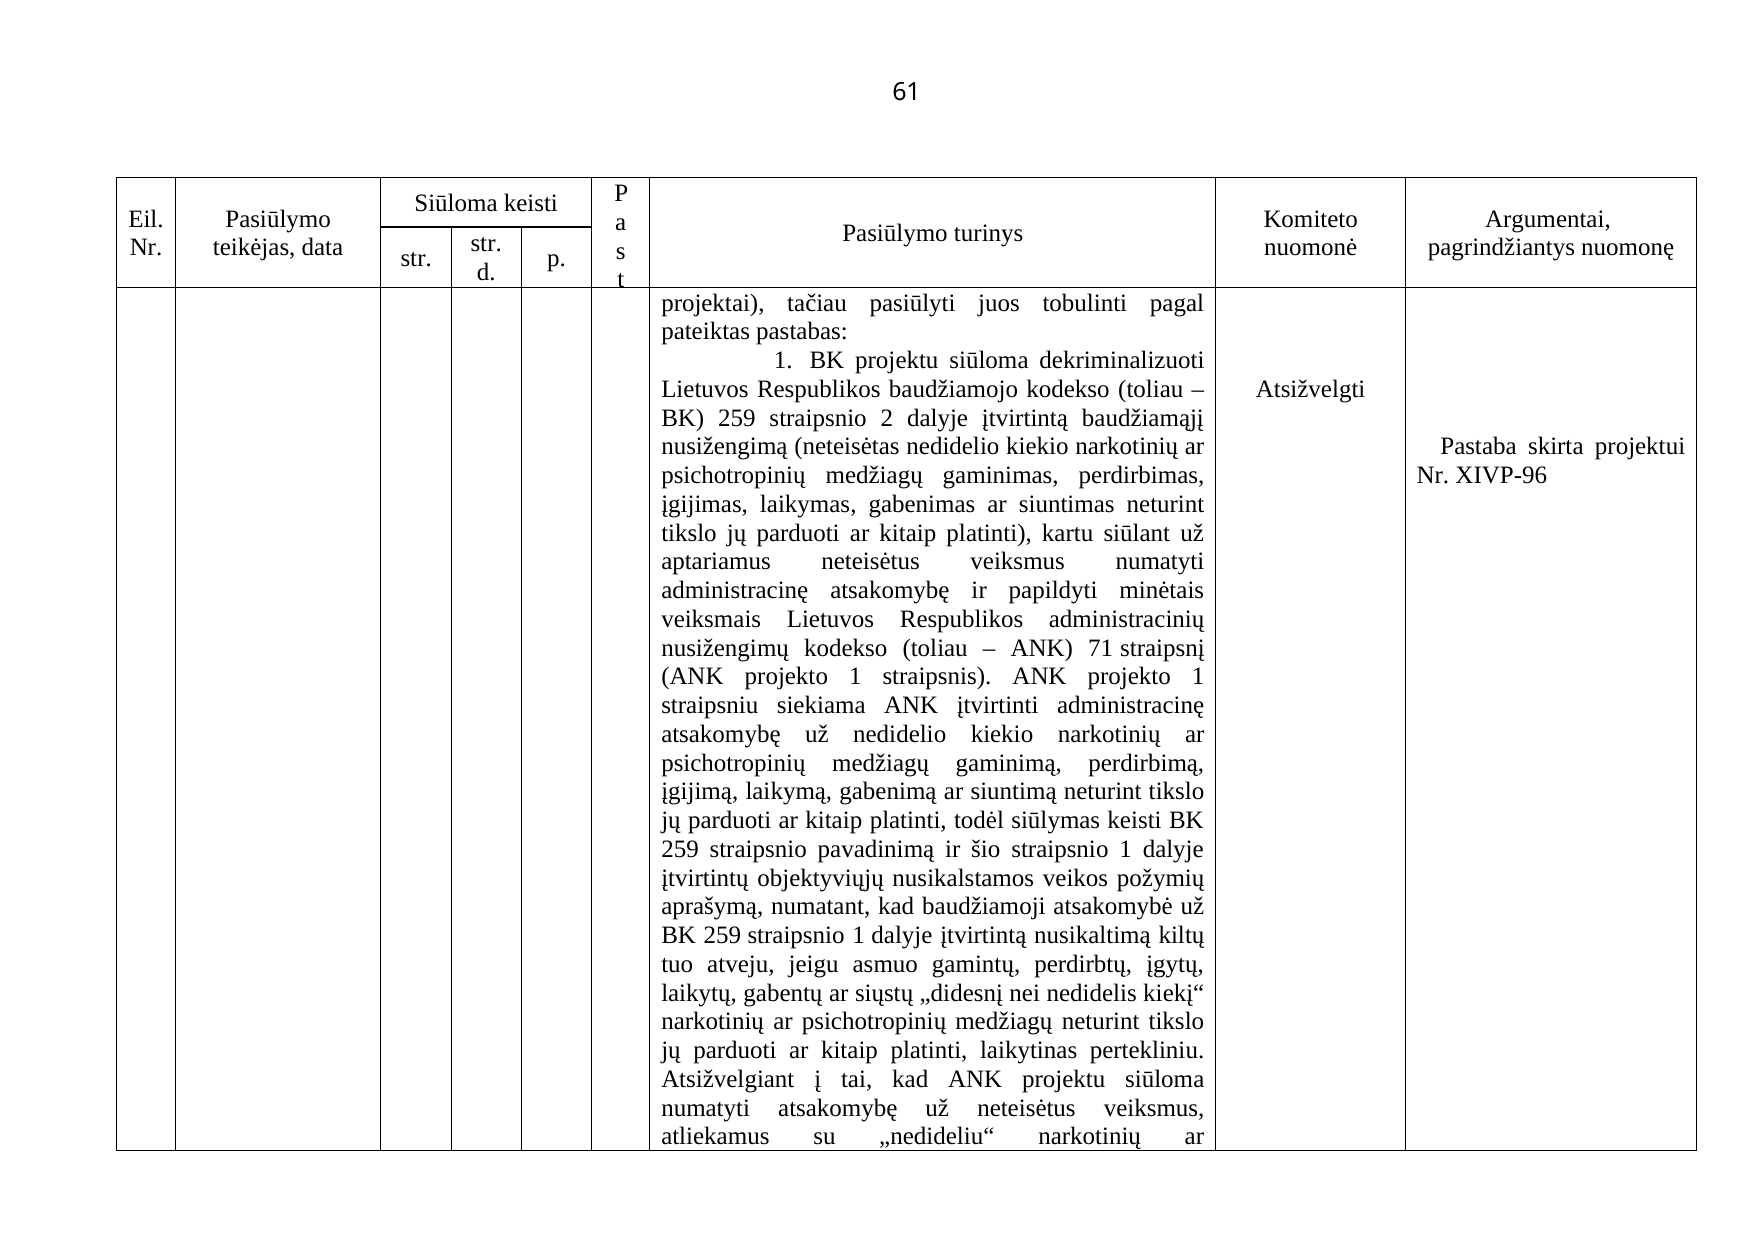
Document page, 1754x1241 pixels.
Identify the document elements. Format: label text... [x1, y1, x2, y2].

table_header Pasiūlymo turinys [650, 178, 1215, 287]
table_cell Atsižvelgti [1216, 288, 1405, 1150]
table_cell [522, 288, 591, 1150]
table_cell [176, 288, 380, 1150]
table_header Pasiūlymo teikėjas, data [176, 178, 380, 287]
table_cell str. [381, 228, 451, 287]
table_cell [592, 288, 649, 1150]
table_header Eil. Nr. [117, 178, 175, 287]
table_cell str. d. [452, 228, 521, 287]
table_header Komiteto nuomonė [1216, 178, 1405, 287]
table_cell [452, 288, 521, 1150]
table_header Siūloma keisti [381, 178, 591, 226]
table_cell Pastaba skirta projektui Nr. XIVP-96 [1406, 288, 1696, 1150]
table_header Pastabos [592, 178, 649, 287]
table_cell [381, 288, 451, 1150]
table_cell [117, 288, 175, 1150]
table_cell p. [522, 228, 591, 287]
table_header Argumentai, pagrindžiantys nuomonę [1406, 178, 1696, 287]
table_cell projektai), tačiau pasiūlyti juos tobulinti pagal pateiktas pastabas: 1. BK projektu siūloma dekriminalizuoti Lietuvos Respublikos baudžiamojo kodekso (toliau – BK) 259 straipsnio 2 dalyje įtvirtintą baudžiamąjį nusižengimą (neteisėtas nedidelio kiekio narkotinių ar psichotropinių medžiagų gaminimas, perdirbimas, įgijimas, laikymas, gabenimas ar siuntimas neturint tikslo jų parduoti ar kitaip platinti), kartu siūlant už aptariamus neteisėtus veiksmus numatyti administracinę atsakomybę ir papildyti minėtais veiksmais Lietuvos Respublikos administracinių nusižengimų kodekso (toliau – ANK) 71 straipsnį (ANK projekto 1 straipsnis). ANK projekto 1 straipsniu siekiama ANK įtvirtinti administracinę atsakomybę už nedidelio kiekio narkotinių ar psichotropinių medžiagų gaminimą, perdirbimą, įgijimą, laikymą, gabenimą ar siuntimą neturint tikslo jų parduoti ar kitaip platinti, todėl siūlymas keisti BK 259 straipsnio pavadinimą ir šio straipsnio 1 dalyje įtvirtintų objektyviųjų nusikalstamos veikos požymių aprašymą, numatant, kad baudžiamoji atsakomybė už BK 259 straipsnio 1 dalyje įtvirtintą nusikaltimą kiltų tuo atveju, jeigu asmuo gamintų, perdirbtų, įgytų, laikytų, gabentų ar siųstų „didesnį nei nedidelis kiekį“ narkotinių ar psichotropinių medžiagų neturint tikslo jų parduoti ar kitaip platinti, laikytinas pertekliniu. Atsižvelgiant į tai, kad ANK projektu siūloma numatyti atsakomybę už neteisėtus veiksmus, atliekamus su „nedideliu“ narkotinių ar [650, 288, 1215, 1150]
